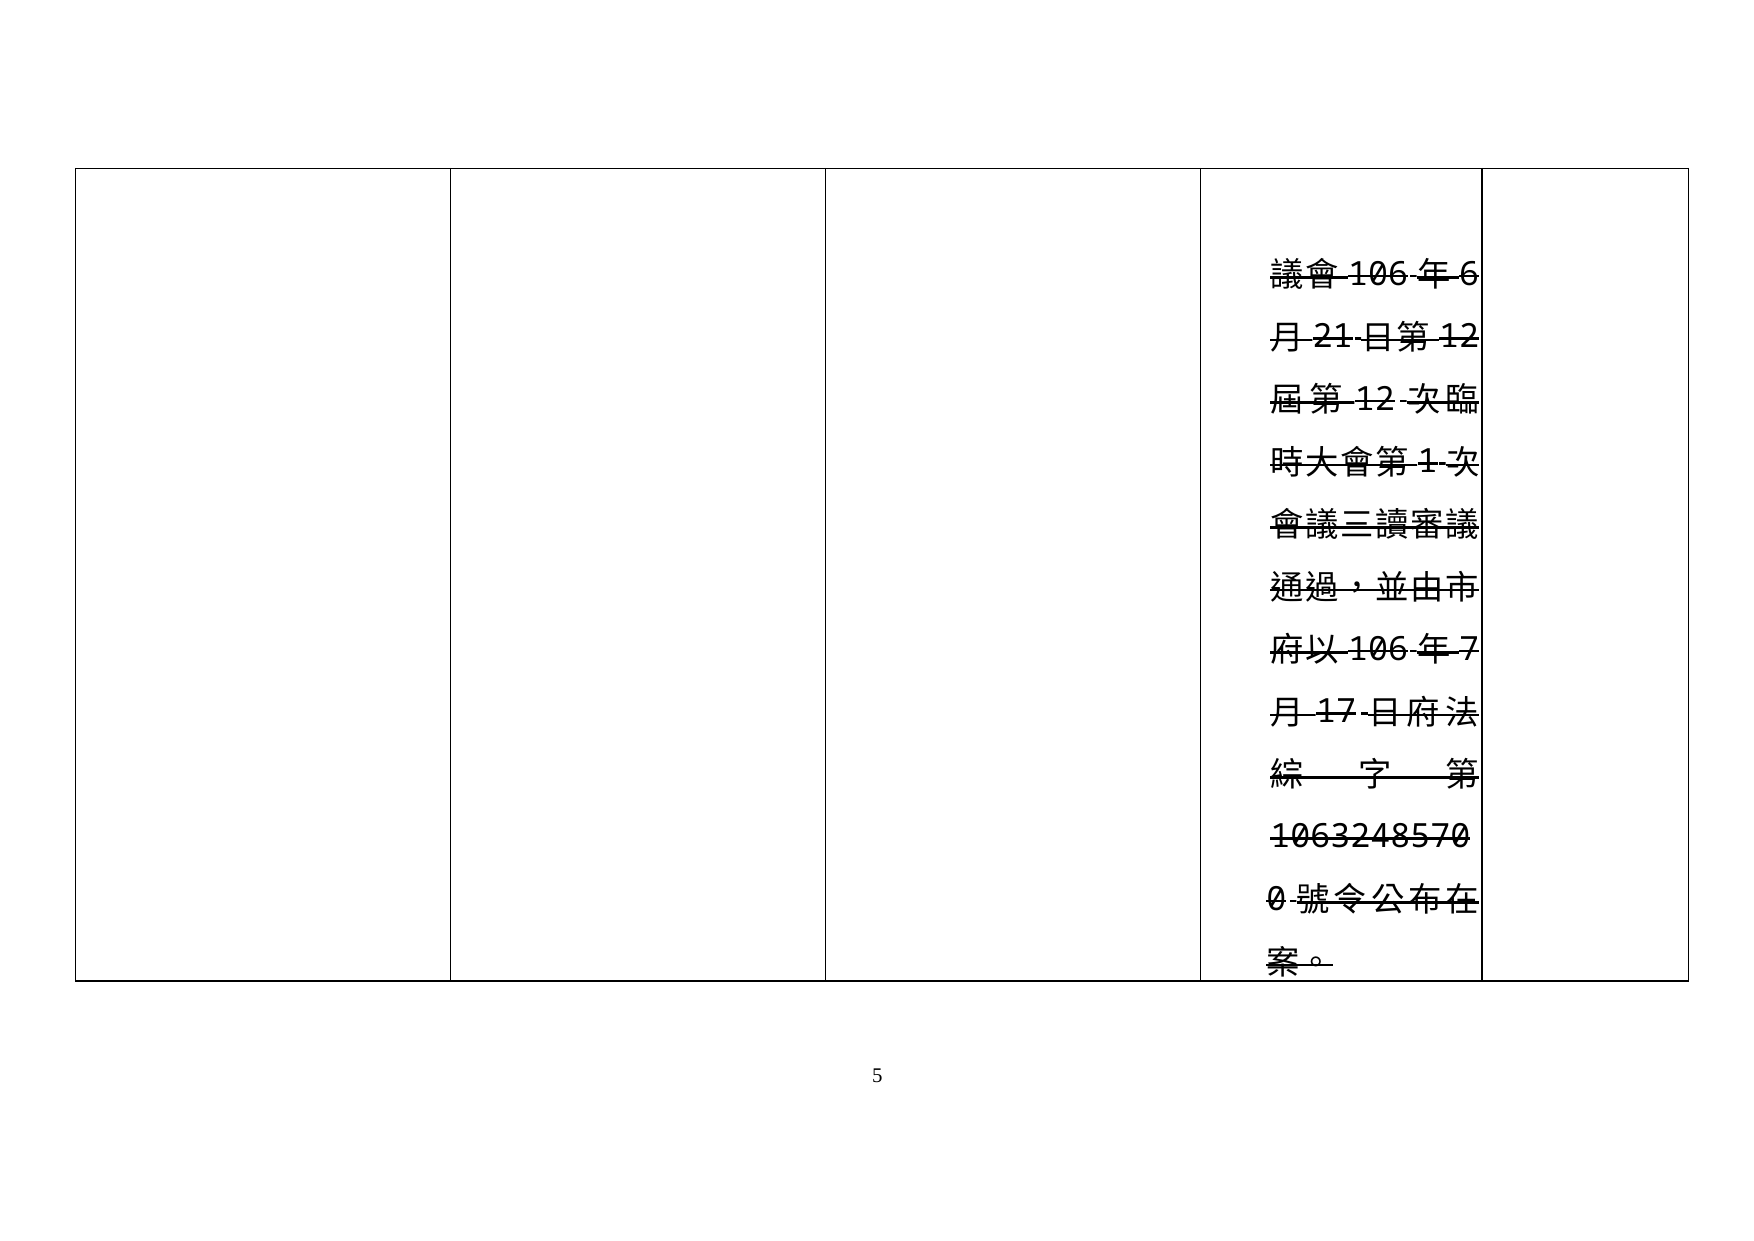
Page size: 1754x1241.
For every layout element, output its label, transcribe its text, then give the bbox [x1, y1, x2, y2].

table_cell [76, 169, 450, 980]
table_cell 議會106年6月21日第12屆第12次臨時大會第1次會議三讀審議通過，並由市府以106年7月17日府法綜字第1063248570 0號令公布在案。 [1201, 169, 1481, 980]
table_cell [826, 169, 1200, 980]
table_cell [451, 169, 825, 980]
table_cell [1483, 169, 1688, 980]
